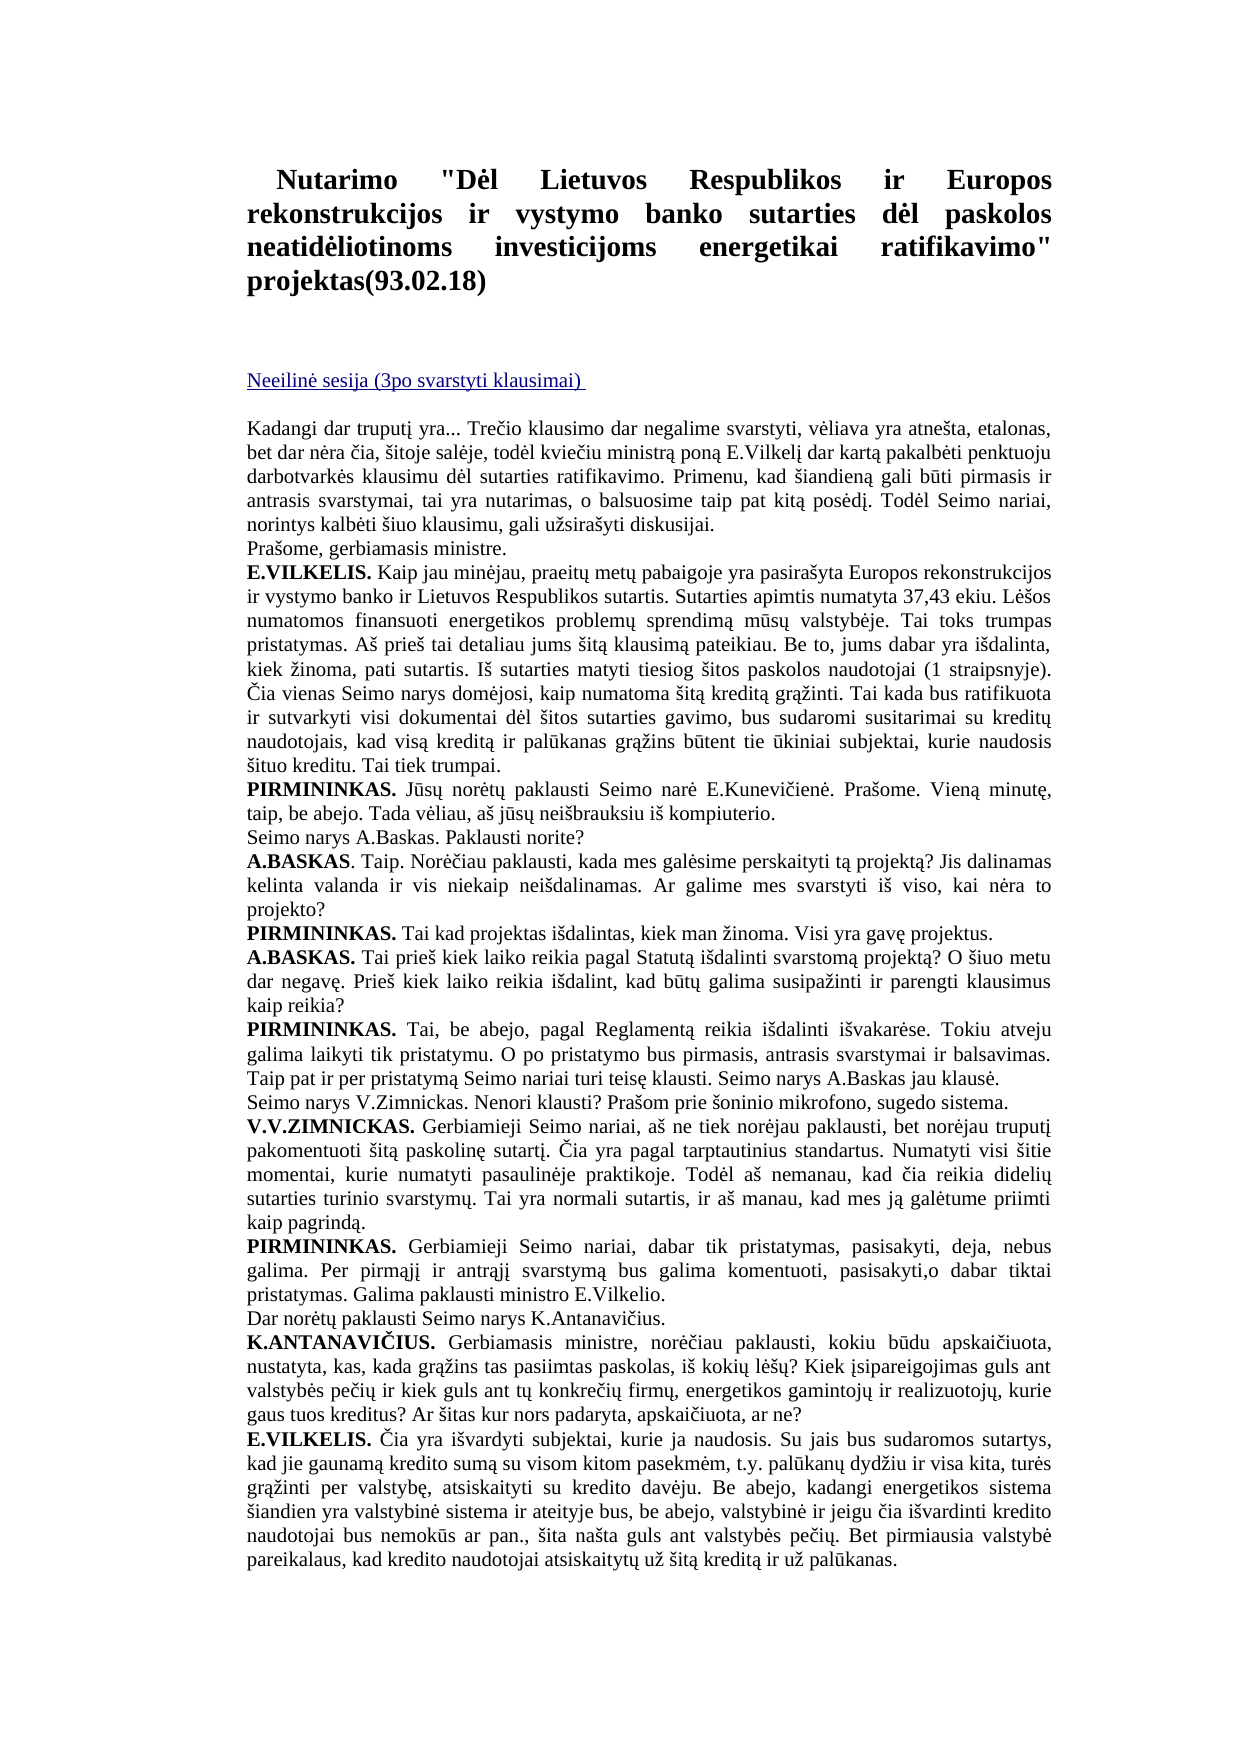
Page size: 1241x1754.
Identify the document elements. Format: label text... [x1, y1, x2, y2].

text E.VILKELIS. Kaip jau minėjau, praeitų metų pabaigoje yra pasirašyta Europos rekonstrukcijos ir vystymo banko ir Lietuvos Respublikos sutartis. Sutarties apimtis numatyta 37,43 ekiu. Lėšos numatomos finansuoti energetikos problemų sprendimą mūsų valstybėje. Tai toks trumpas pristatymas. Aš prieš tai detaliau jums šitą klausimą pateikiau. Be to, jums dabar yra išdalinta, kiek žinoma, pati sutartis. Iš sutarties matyti tiesiog šitos paskolos naudotojai (1 straipsnyje). Čia vienas Seimo narys domėjosi, kaip numatoma šitą kreditą grąžinti. Tai kada bus ratifikuota ir sutvarkyti visi dokumentai dėl šitos sutarties gavimo, bus sudaromi susitarimai su kreditų naudotojais, kad visą kreditą ir palūkanas grąžins būtent tie ūkiniai subjektai, kurie naudosis šituo kreditu. Tai tiek trumpai. [247, 560, 1053, 777]
text Kadangi dar truputį yra... Trečio klausimo dar negalime svarstyti, vėliava yra atnešta, etalonas, bet dar nėra čia, šitoje salėje, todėl kviečiu ministrą poną E.Vilkelį dar kartą pakalbėti penktuoju darbotvarkės klausimu dėl sutarties ratifikavimo. Primenu, kad šiandieną gali būti pirmasis ir antrasis svarstymai, tai yra nutarimas, o balsuosime taip pat kitą posėdį. Todėl Seimo nariai, norintys kalbėti šiuo klausimu, gali užsirašyti diskusijai. [247, 416, 1053, 536]
text PIRMININKAS. Jūsų norėtų paklausti Seimo narė E.Kunevičienė. Prašome. Vieną minutę, taip, be abejo. Tada vėliau, aš jūsų neišbrauksiu iš kompiuterio. [247, 777, 1053, 825]
text K.ANTANAVIČIUS. Gerbiamasis ministre, norėčiau paklausti, kokiu būdu apskaičiuota, nustatyta, kas, kada grąžins tas pasiimtas paskolas, iš kokių lėšų? Kiek įsipareigojimas guls ant valstybės pečių ir kiek guls ant tų konkrečių firmų, energetikos gamintojų ir realizuotojų, kurie gaus tuos kreditus? Ar šitas kur nors padaryta, apskaičiuota, ar ne? [247, 1330, 1053, 1426]
text Prašome, gerbiamasis ministre. [247, 536, 1053, 560]
text V.V.ZIMNICKAS. Gerbiamieji Seimo nariai, aš ne tiek norėjau paklausti, bet norėjau truputį pakomentuoti šitą paskolinę sutartį. Čia yra pagal tarptautinius standartus. Numatyti visi šitie momentai, kurie numatyti pasaulinėje praktikoje. Todėl aš nemanau, kad čia reikia didelių sutarties turinio svarstymų. Tai yra normali sutartis, ir aš manau, kad mes ją galėtume priimti kaip pagrindą. [247, 1114, 1053, 1234]
text PIRMININKAS. Tai kad projektas išdalintas, kiek man žinoma. Visi yra gavę projektus. [247, 921, 1053, 945]
text Nutarimo "Dėl Lietuvos Respublikos ir Europos rekonstrukcijos ir vystymo banko sutarties dėl paskolos neatidėliotinoms investicijoms energetikai ratifikavimo" projektas(93.02.18) [247, 162, 1053, 297]
text PIRMININKAS. Tai, be abejo, pagal Reglamentą reikia išdalinti išvakarėse. Tokiu atveju galima laikyti tik pristatymu. O po pristatymo bus pirmasis, antrasis svarstymai ir balsavimas. Taip pat ir per pristatymą Seimo nariai turi teisę klausti. Seimo narys A.Baskas jau klausė. [247, 1017, 1053, 1089]
text Seimo narys A.Baskas. Paklausti norite? [247, 825, 1053, 849]
text Seimo narys V.Zimnickas. Nenori klausti? Prašom prie šoninio mikrofono, sugedo sistema. [247, 1089, 1053, 1114]
text Dar norėtų paklausti Seimo narys K.Antanavičius. [247, 1306, 1053, 1330]
text Neeilinė sesija (3po svarstyti klausimai) [247, 368, 1053, 392]
text A.BASKAS. Tai prieš kiek laiko reikia pagal Statutą išdalinti svarstomą projektą? O šiuo metu dar negavę. Prieš kiek laiko reikia išdalint, kad būtų galima susipažinti ir parengti klausimus kaip reikia? [247, 945, 1053, 1017]
text A.BASKAS. Taip. Norėčiau paklausti, kada mes galėsime perskaityti tą projektą? Jis dalinamas kelinta valanda ir vis niekaip neišdalinamas. Ar galime mes svarstyti iš viso, kai nėra to projekto? [247, 849, 1053, 921]
text E.VILKELIS. Čia yra išvardyti subjektai, kurie ja naudosis. Su jais bus sudaromos sutartys, kad jie gaunamą kredito sumą su visom kitom pasekmėm, t.y. palūkanų dydžiu ir visa kita, turės grąžinti per valstybę, atsiskaityti su kredito davėju. Be abejo, kadangi energetikos sistema šiandien yra valstybinė sistema ir ateityje bus, be abejo, valstybinė ir jeigu čia išvardinti kredito naudotojai bus nemokūs ar pan., šita našta guls ant valstybės pečių. Bet pirmiausia valstybė pareikalaus, kad kredito naudotojai atsiskaitytų už šitą kreditą ir už palūkanas. [247, 1426, 1053, 1571]
text PIRMININKAS. Gerbiamieji Seimo nariai, dabar tik pristatymas, pasisakyti, deja, nebus galima. Per pirmąjį ir antrąjį svarstymą bus galima komentuoti, pasisakyti,o dabar tiktai pristatymas. Galima paklausti ministro E.Vilkelio. [247, 1234, 1053, 1306]
